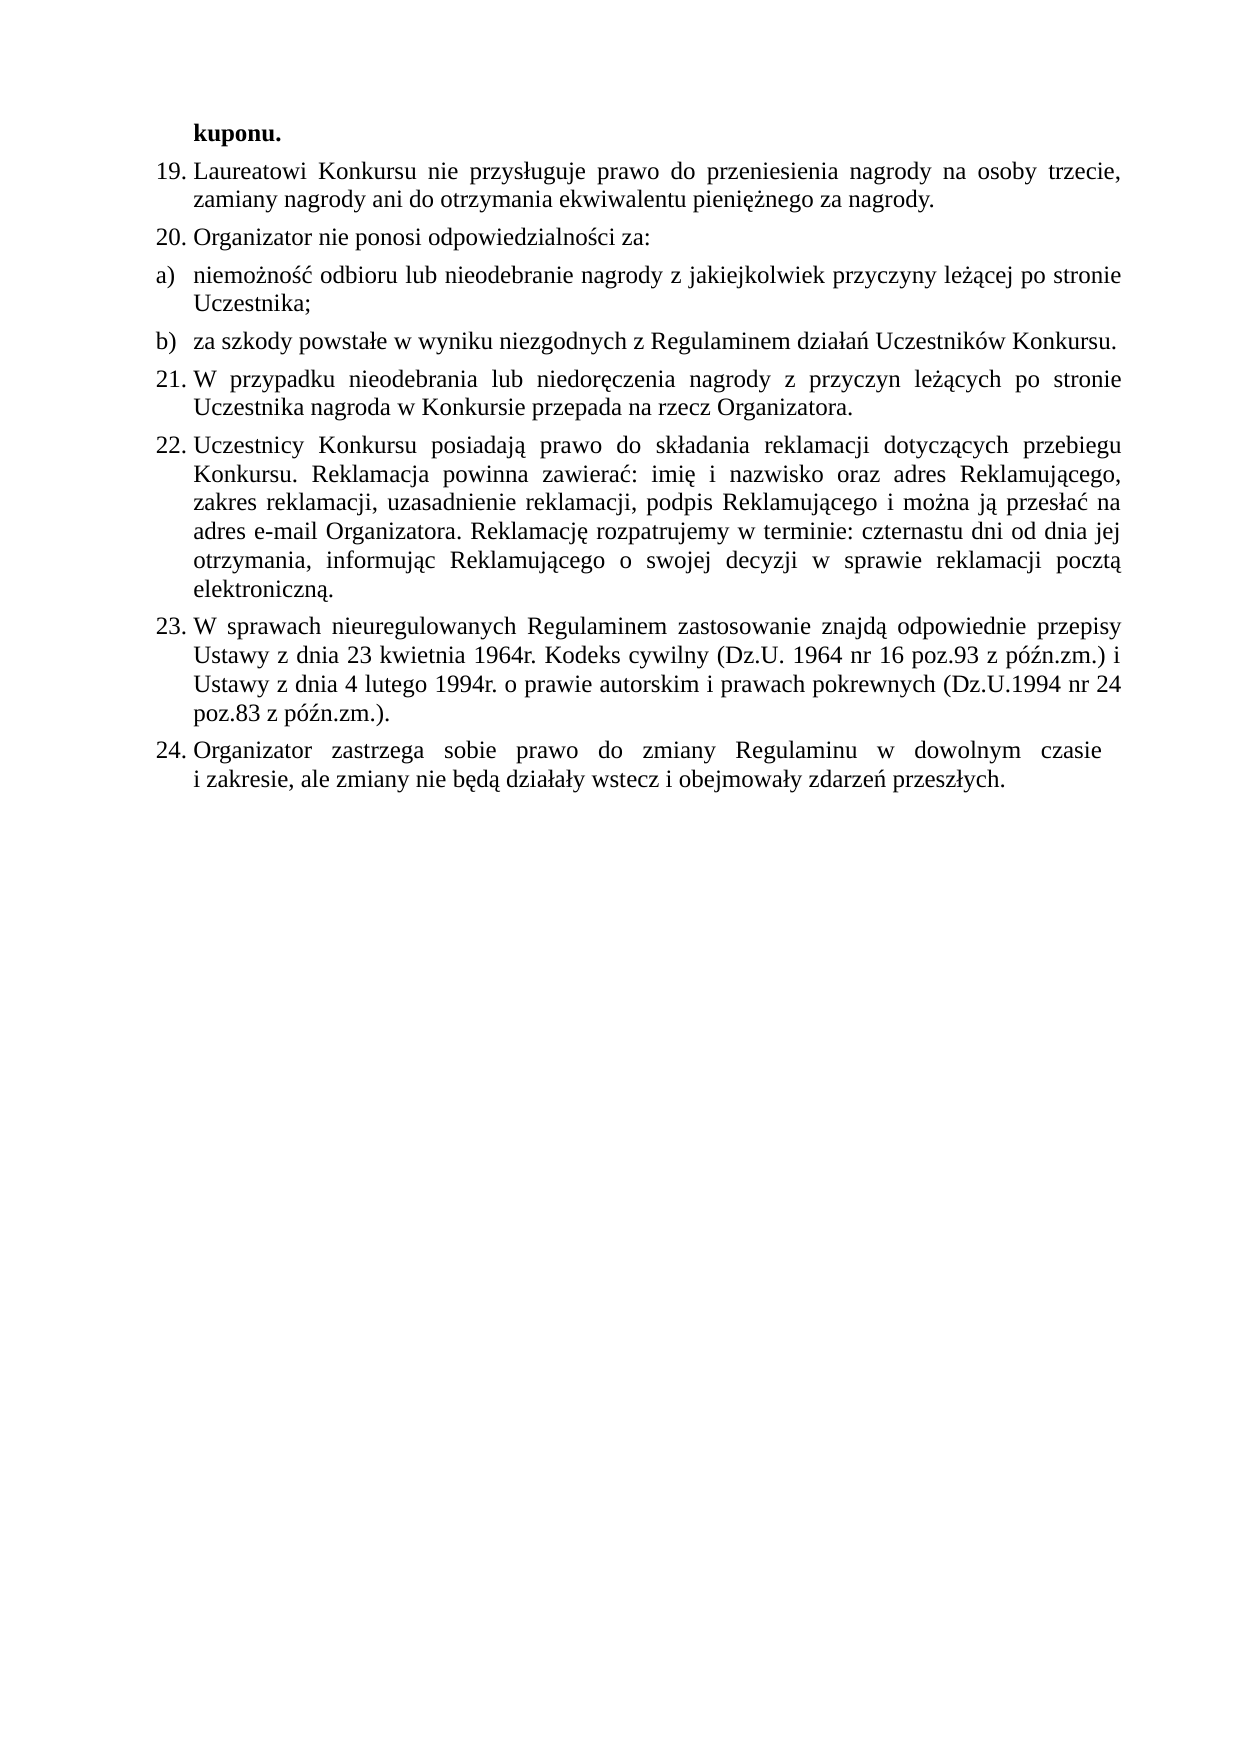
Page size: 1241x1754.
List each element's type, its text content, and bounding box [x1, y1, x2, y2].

list Organizator zastrzega sobie prawo do zmiany Regulaminu w dowolnym czasie i zakresie, ale zmiany nie będą działały wstecz i obejmowały zdarzeń przeszłych. [156, 735, 1122, 793]
list Uczestnicy Konkursu posiadają prawo do składania reklamacji dotyczących przebiegu Konkursu. Reklamacja powinna zawierać: imię i nazwisko oraz adres Reklamującego, zakres reklamacji, uzasadnienie reklamacji, podpis Reklamującego i można ją przesłać na adres e-mail Organizatora. Reklamację rozpatrujemy w terminie: czternastu dni od dnia jej otrzymania, informując Reklamującego o swojej decyzji w sprawie reklamacji pocztą elektroniczną. [156, 430, 1122, 602]
list W sprawach nieuregulowanych Regulaminem zastosowanie znajdą odpowiednie przepisy Ustawy z dnia 23 kwietnia 1964r. Kodeks cywilny (Dz.U. 1964 nr 16 poz.93 z późn.zm.) i Ustawy z dnia 4 lutego 1994r. o prawie autorskim i prawach pokrewnych (Dz.U.1994 nr 24 poz.83 z późn.zm.). [156, 611, 1122, 726]
list W przypadku nieodebrania lub niedoręczenia nagrody z przyczyn leżących po stronie Uczestnika nagroda w Konkursie przepada na rzecz Organizatora. [156, 364, 1122, 421]
list Laureatowi Konkursu nie przysługuje prawo do przeniesienia nagrody na osoby trzecie, zamiany nagrody ani do otrzymania ekwiwalentu pieniężnego za nagrody. [156, 156, 1122, 213]
list za szkody powstałe w wyniku niezgodnych z Regulaminem działań Uczestników Konkursu. [156, 326, 1122, 355]
list kuponu. [156, 118, 1122, 147]
list Organizator nie ponosi odpowiedzialności za: [156, 222, 1122, 251]
list niemożność odbioru lub nieodebranie nagrody z jakiejkolwiek przyczyny leżącej po stronie Uczestnika; [156, 260, 1122, 317]
